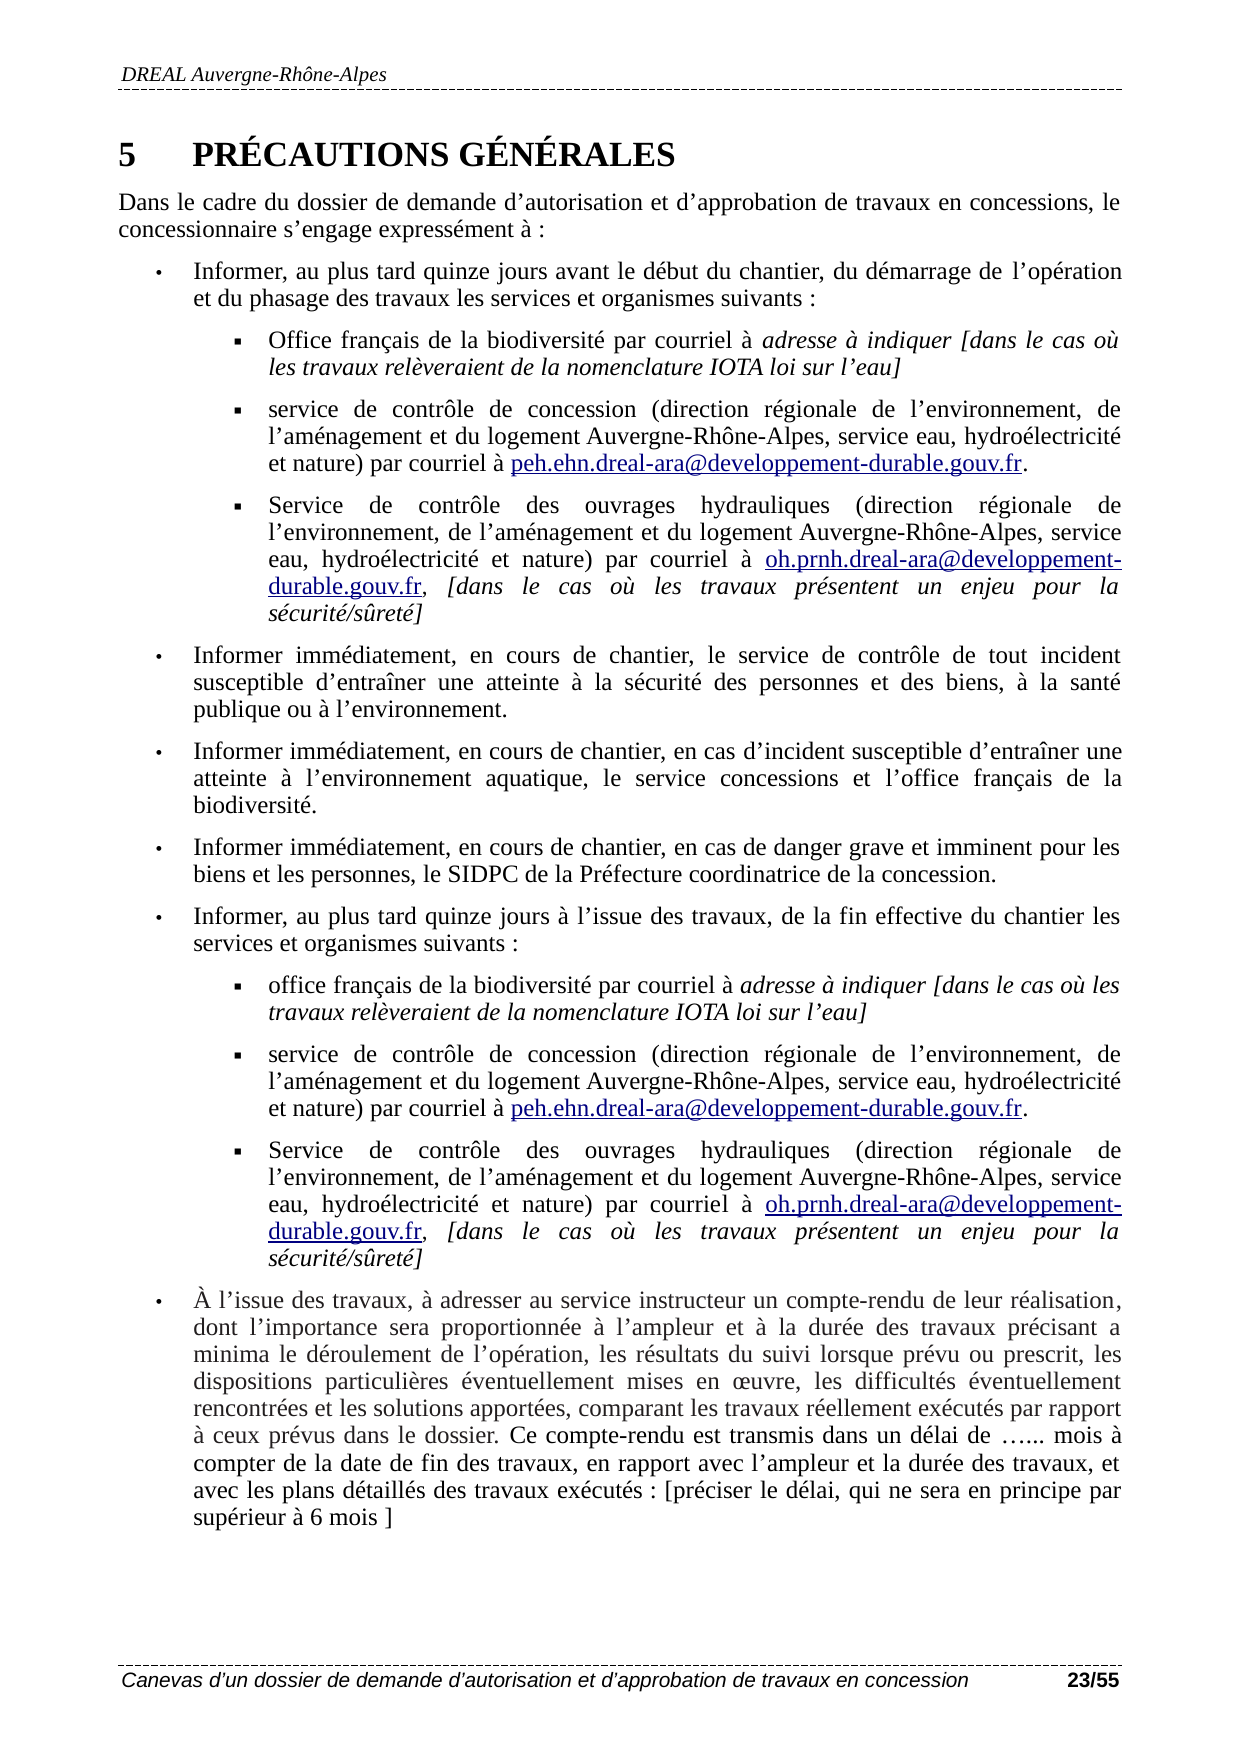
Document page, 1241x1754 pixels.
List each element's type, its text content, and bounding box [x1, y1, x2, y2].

list Informer immédiatement, en cours de chantier, en cas d’incident susceptible d’entraîner une atteinte à l’environnement aquatique, le service concessions et l’office français de la biodiversité. [156, 738, 1122, 819]
list À l’issue des travaux, à adresser au service instructeur un compte-rendu de leur réalisation, dont l’importance sera proportionnée à l’ampleur et à la durée des travaux précisant a minima le déroulement de l’opération, les résultats du suivi lorsque prévu ou prescrit, les dispositions particulières éventuellement mises en œuvre, les difficultés éventuellement rencontrées et les solutions apportées, comparant les travaux réellement exécutés par rapport à ceux prévus dans le dossier. Ce compte-rendu est transmis dans un délai de …... mois à compter de la date de fin des travaux, en rapport avec l’ampleur et la durée des travaux, et avec les plans détaillés des travaux exécutés : [préciser le délai, qui ne sera en principe par supérieur à 6 mois ] [156, 1287, 1122, 1531]
list Informer, au plus tard quinze jours avant le début du chantier, du démarrage de l’opération et du phasage des travaux les services et organismes suivants : [156, 257, 1122, 312]
list Service de contrôle des ouvrages hydrauliques (direction régionale de l’environnement, de l’aménagement et du logement Auvergne-Rhône-Alpes, service eau, hydroélectricité et nature) par courriel à oh.prnh.dreal-ara@developpement-durable.gouv.fr, [dans le cas où les travaux présentent un enjeu pour la sécurité/sûreté] [231, 1137, 1122, 1272]
list service de contrôle de concession (direction régionale de l’environnement, de l’aménagement et du logement Auvergne-Rhône-Alpes, service eau, hydroélectricité et nature) par courriel à peh.ehn.dreal-ara@developpement-durable.gouv.fr. [231, 1041, 1122, 1122]
list service de contrôle de concession (direction régionale de l’environnement, de l’aménagement et du logement Auvergne-Rhône-Alpes, service eau, hydroélectricité et nature) par courriel à peh.ehn.dreal-ara@developpement-durable.gouv.fr. [231, 395, 1122, 477]
subtitle Précautions générales [118, 133, 1122, 174]
list office français de la biodiversité par courriel à adresse à indiquer [dans le cas où les travaux relèveraient de la nomenclature IOTA loi sur l’eau] [231, 972, 1122, 1026]
list Informer immédiatement, en cours de chantier, en cas de danger grave et imminent pour les biens et les personnes, le SIDPC de la Préfecture coordinatrice de la concession. [156, 834, 1122, 888]
list Informer, au plus tard quinze jours à l’issue des travaux, de la fin effective du chantier les services et organismes suivants : [156, 903, 1122, 957]
list Service de contrôle des ouvrages hydrauliques (direction régionale de l’environnement, de l’aménagement et du logement Auvergne-Rhône-Alpes, service eau, hydroélectricité et nature) par courriel à oh.prnh.dreal-ara@developpement-durable.gouv.fr, [dans le cas où les travaux présentent un enjeu pour la sécurité/sûreté] [231, 491, 1122, 627]
list Office français de la biodiversité par courriel à adresse à indiquer [dans le cas où les travaux relèveraient de la nomenclature IOTA loi sur l’eau] [231, 326, 1122, 381]
text Dans le cadre du dossier de demande d’autorisation et d’approbation de travaux en concessions, le concessionnaire s’engage expressément à : [118, 188, 1122, 243]
list Informer immédiatement, en cours de chantier, le service de contrôle de tout incident susceptible d’entraîner une atteinte à la sécurité des personnes et des biens, à la santé publique ou à l’environnement. [156, 642, 1122, 723]
